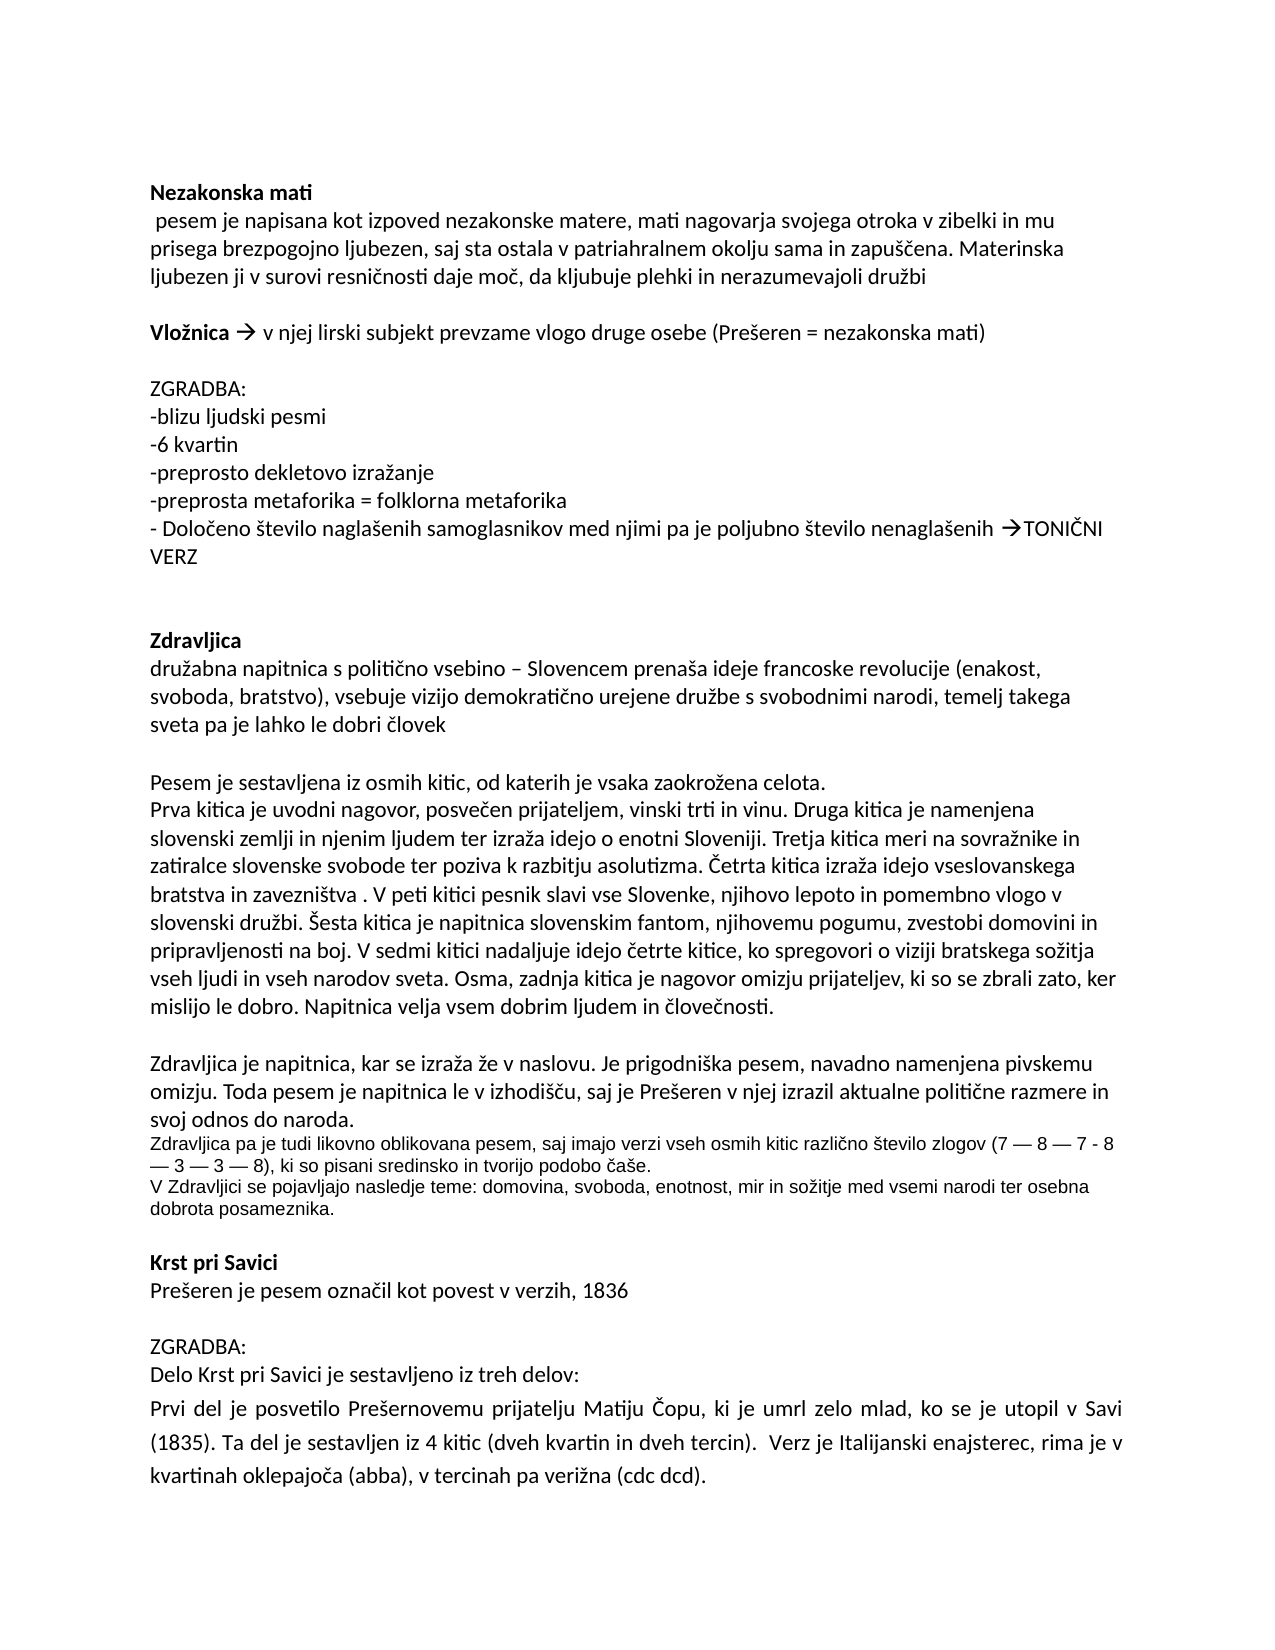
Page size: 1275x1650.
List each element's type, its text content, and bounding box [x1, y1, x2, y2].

text Vložnica  v njej lirski subjekt prevzame vlogo druge osebe (Prešeren = nezakonska mati) [150, 318, 1125, 346]
text Delo Krst pri Savici je sestavljeno iz treh delov: [150, 1361, 1125, 1388]
text Prešeren je pesem označil kot povest v verzih, 1836 [150, 1276, 1125, 1304]
text Prvi del je posvetilo Prešernovemu prijatelju Matiju Čopu, ki je umrl zelo mlad, ko se je utopil v Savi (1835). Ta del je sestavljen iz 4 kitic (dveh kvartin in dveh tercin). Verz je Italijanski enajsterec, rima je v kvartinah oklepajoča (abba), v tercinah pa verižna (cdc dcd). [150, 1394, 1125, 1489]
text družabna napitnica s politično vsebino – Slovencem prenaša ideje francoske revolucije (enakost, svoboda, bratstvo), vsebuje vizijo demokratično urejene družbe s svobodnimi narodi, temelj takega sveta pa je lahko le dobri človek [150, 654, 1125, 738]
text -6 kvartin [150, 430, 1125, 458]
text pesem je napisana kot izpoved nezakonske matere, mati nagovarja svojega otroka v zibelki in mu prisega brezpogojno ljubezen, saj sta ostala v patriahralnem okolju sama in zapuščena. Materinska ljubezen ji v surovi resničnosti daje moč, da kljubuje plehki in nerazumevajoli družbi [150, 206, 1125, 290]
text Pesem je sestavljena iz osmih kitic, od katerih je vsaka zaokrožena celota. Prva kitica je uvodni nagovor, posvečen prijateljem, vinski trti in vinu. Druga kitica je namenjena slovenski zemlji in njenim ljudem ter izraža idejo o enotni Sloveniji. Tretja kitica meri na sovražnike in zatiralce slovenske svobode ter poziva k razbitju asolutizma. Četrta kitica izraža idejo vseslovanskega bratstva in zavezništva . V peti kitici pesnik slavi vse Slovenke, njihovo lepoto in pomembno vlogo v slovenski družbi. Šesta kitica je napitnica slovenskim fantom, njihovemu pogumu, zvestobi domovini in pripravljenosti na boj. V sedmi kitici nadaljuje idejo četrte kitice, ko spregovori o viziji bratskega sožitja vseh ljudi in vseh narodov sveta. Osma, zadnja kitica je nagovor omizju prijateljev, ki so se zbrali zato, ker mislijo le dobro. Napitnica velja vsem dobrim ljudem in človečnosti. [150, 768, 1125, 1020]
text - Določeno število naglašenih samoglasnikov med njimi pa je poljubno število nenaglašenih TONIČNI VERZ [150, 514, 1125, 570]
text -blizu ljudski pesmi [150, 402, 1125, 430]
text Nezakonska mati [150, 178, 1125, 206]
text -preprosto dekletovo izražanje [150, 458, 1125, 486]
text ZGRADBA: [150, 374, 1125, 402]
text ZGRADBA: [150, 1332, 1125, 1361]
text Zdravljica je napitnica, kar se izraža že v naslovu. Je prigodniška pesem, navadno namenjena pivskemu omizju. Toda pesem je napitnica le v izhodišču, saj je Prešeren v njej izrazil aktualne politične razmere in svoj odnos do naroda. Zdravljica pa je tudi likovno oblikovana pesem, saj imajo verzi vseh osmih kitic različno število zlogov (7 — 8 — 7 - 8 — 3 — 3 — 8), ki so pisani sredinsko in tvorijo podobo čaše. V Zdravljici se pojavljajo nasledje teme: domovina, svoboda, enotnost, mir in sožitje med vsemi narodi ter osebna dobrota posameznika. [150, 1049, 1125, 1219]
text Krst pri Savici [150, 1248, 1125, 1276]
text -preprosta metaforika = folklorna metaforika [150, 486, 1125, 514]
text Zdravljica [150, 626, 1125, 654]
